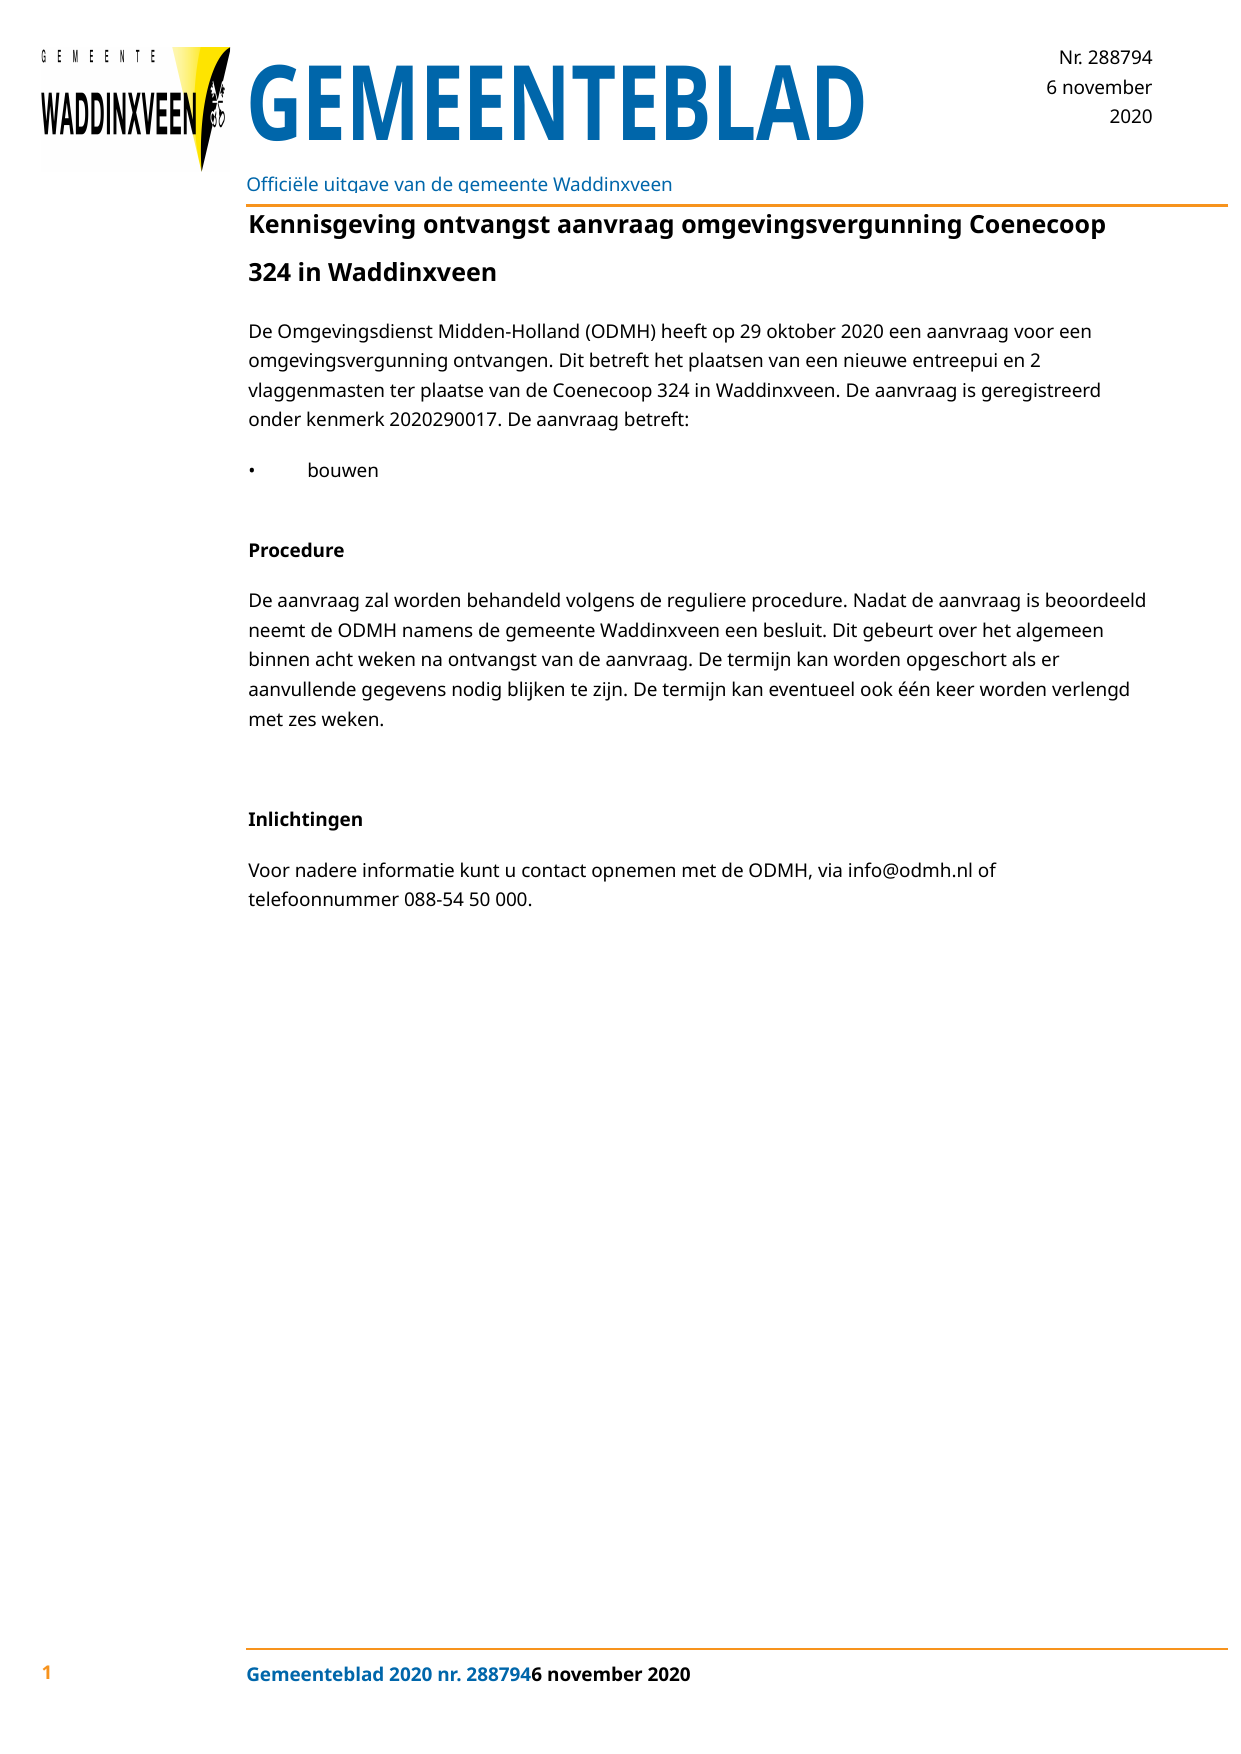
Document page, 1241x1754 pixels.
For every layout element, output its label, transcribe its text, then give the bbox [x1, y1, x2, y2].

text Kennisgeving ontvangst aanvraag omgevingsvergunning Coenecoop 324 in Waddinxveen [248, 207, 1152, 288]
text De Omgevingsdienst Midden-Holland (ODMH) heeft op 29 oktober 2020 een aanvraag voor een omgevingsvergunning ontvangen. Dit betreft het plaatsen van een nieuwe entreepui en 2 vlaggenmasten ter plaatse van de Coenecoop 324 in Waddinxveen. De aanvraag is geregistreerd onder kenmerk 2020290017. De aanvraag betreft: [248, 318, 1152, 432]
text Voor nadere informatie kunt u contact opnemen met de ODMH, via info@odmh.nl of telefoonnummer 088-54 50 000. [248, 857, 1152, 912]
text De aanvraag zal worden behandeld volgens de reguliere procedure. Nadat de aanvraag is beoordeeld neemt de ODMH namens de gemeente Waddinxveen een besluit. Dit gebeurt over het algemeen binnen acht weken na ontvangst van de aanvraag. De termijn kan worden opgeschort als er aanvullende gegevens nodig blijken te zijn. De termijn kan eventueel ook één keer worden verlengd met zes weken. [248, 587, 1152, 732]
list bouwen [248, 457, 1152, 483]
text Procedure [248, 537, 1152, 563]
picture [41, 47, 231, 172]
text Inlichtingen [248, 807, 1152, 832]
